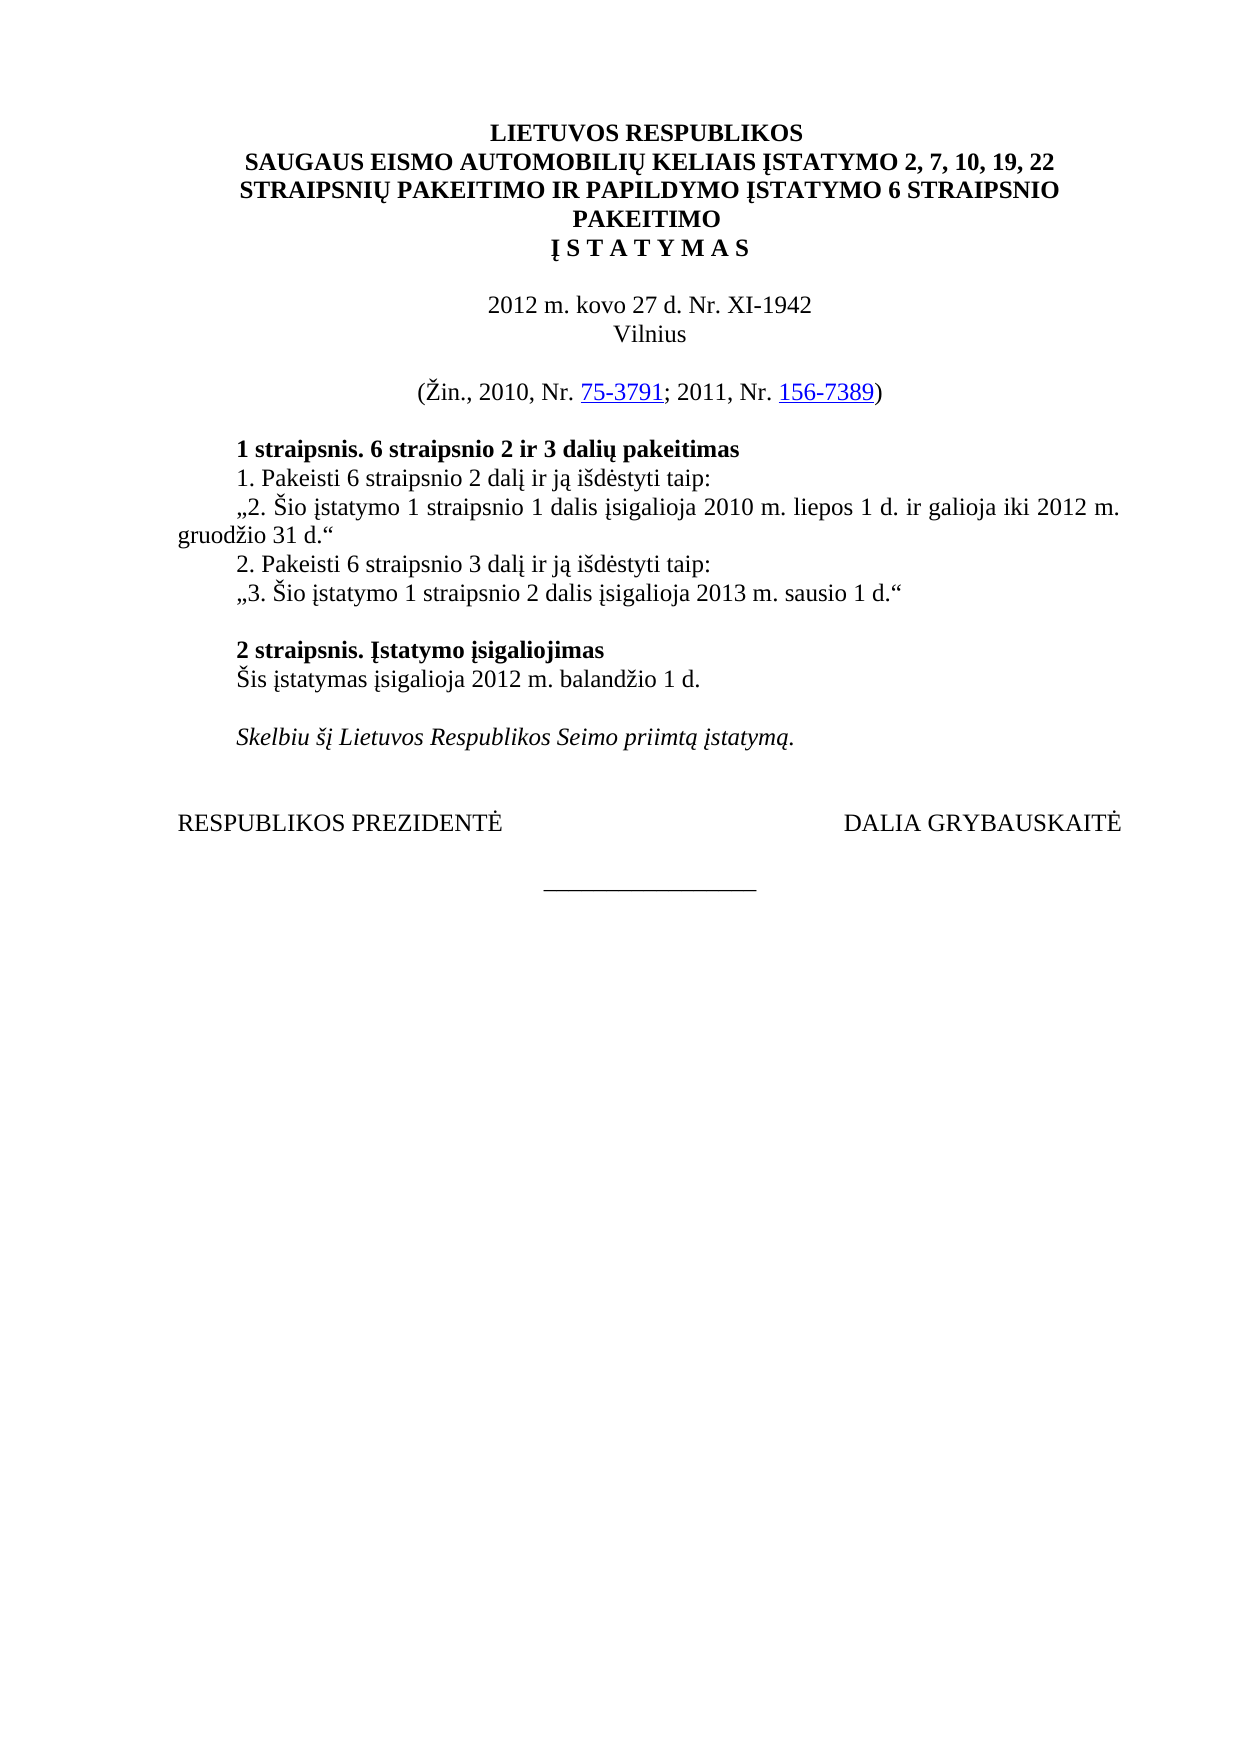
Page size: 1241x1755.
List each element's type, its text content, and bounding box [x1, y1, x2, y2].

text 1 straipsnis. 6 straipsnio 2 ir 3 dalių pakeitimas [177, 434, 1122, 463]
text „3. Šio įstatymo 1 straipsnio 2 dalis įsigalioja 2013 m. sausio 1 d.“ [177, 578, 1122, 607]
text Vilnius [177, 319, 1122, 348]
text 2 straipsnis. Įstatymo įsigaliojimas [177, 636, 1122, 664]
text SAUGAUS EISMO AUTOMOBILIŲ KELIAIS ĮSTATYMO 2, 7, 10, 19, 22 STRAIPSNIŲ PAKEITIMO IR PAPILDYMO ĮSTATYMO 6 STRAIPSNIO PAKEITIMO [177, 147, 1122, 233]
text 2012 m. kovo 27 d. Nr. XI-1942 [177, 291, 1122, 319]
text (Žin., 2010, Nr. 75-3791; 2011, Nr. 156-7389) [177, 377, 1122, 406]
text Skelbiu šį Lietuvos Respublikos Seimo priimtą įstatymą. [177, 722, 1122, 751]
text „2. Šio įstatymo 1 straipsnio 1 dalis įsigalioja 2010 m. liepos 1 d. ir galioja iki 2012 m. gruodžio 31 d.“ [177, 492, 1122, 549]
text LIETUVOS RESPUBLIKOS [177, 118, 1122, 147]
text Į S T A T Y M A S [177, 233, 1122, 262]
text 2. Pakeisti 6 straipsnio 3 dalį ir ją išdėstyti taip: [177, 549, 1122, 578]
text 1. Pakeisti 6 straipsnio 2 dalį ir ją išdėstyti taip: [177, 463, 1122, 492]
text _________________ [177, 866, 1122, 894]
text RESPUBLIKOS PREZIDENTĖ DALIA GRYBAUSKAITĖ [177, 808, 1122, 837]
text Šis įstatymas įsigalioja 2012 m. balandžio 1 d. [177, 664, 1122, 693]
